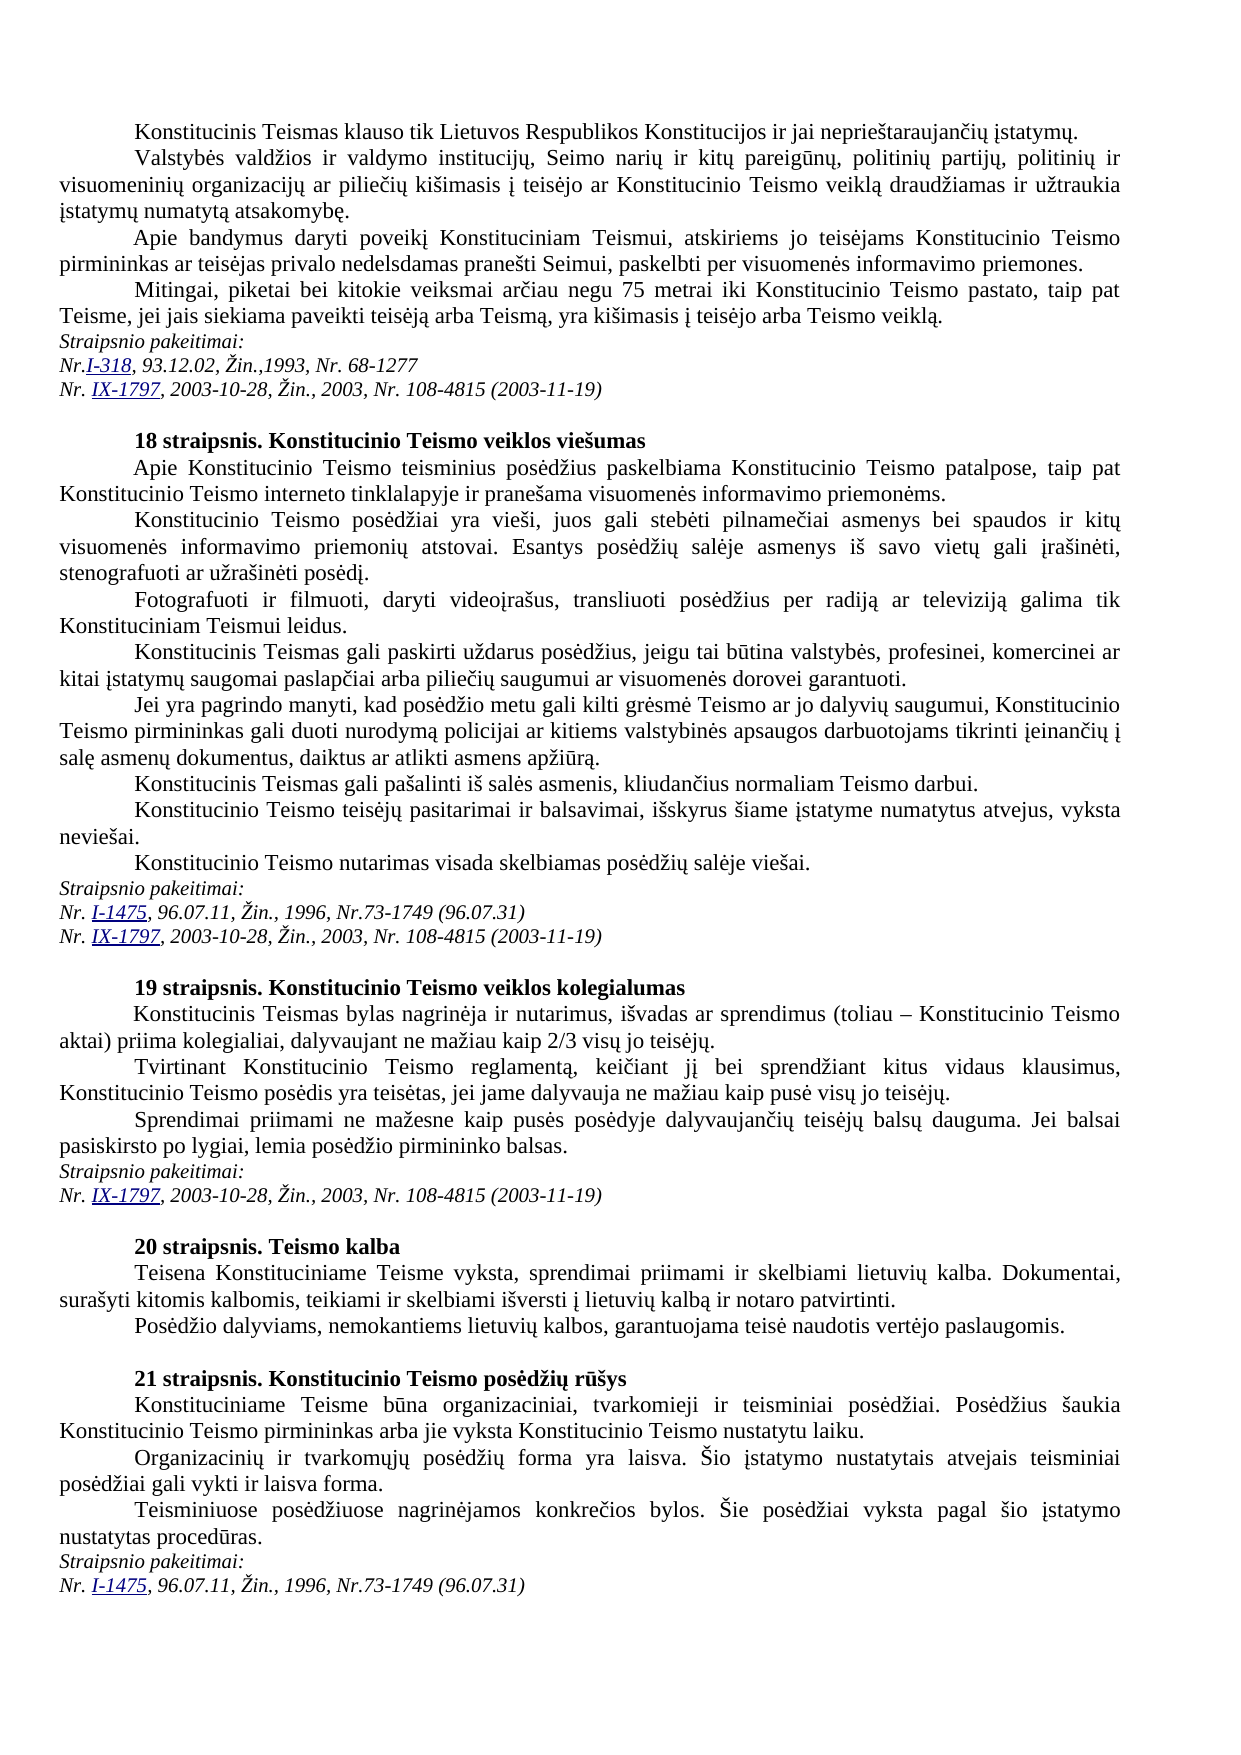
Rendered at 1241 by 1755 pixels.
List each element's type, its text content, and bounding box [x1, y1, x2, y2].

text Konstitucinis Teismas gali paskirti uždarus posėdžius, jeigu tai būtina valstybės, profesinei, komercinei ar kitai įstatymų saugomai paslapčiai arba piliečių saugumui ar visuomenės dorovei garantuoti. [59, 638, 1122, 691]
text Straipsnio pakeitimai: [59, 1549, 1122, 1573]
text Nr.I-318, 93.12.02, Žin.,1993, Nr. 68-1277 [59, 353, 1122, 377]
text Nr. IX-1797, 2003-10-28, Žin., 2003, Nr. 108-4815 (2003-11-19) [59, 1183, 1122, 1207]
text Nr. I-1475, 96.07.11, Žin., 1996, Nr.73-1749 (96.07.31) [59, 899, 1122, 924]
text Teisena Konstituciniame Teisme vyksta, sprendimai priimami ir skelbiami lietuvių kalba. Dokumentai, surašyti kitomis kalbomis, teikiami ir skelbiami išversti į lietuvių kalbą ir notaro patvirtinti. [59, 1259, 1122, 1312]
text Konstitucinio Teismo nutarimas visada skelbiamas posėdžių salėje viešai. [59, 849, 1122, 876]
text Jei yra pagrindo manyti, kad posėdžio metu gali kilti grėsmė Teismo ar jo dalyvių saugumui, Konstitucinio Teismo pirmininkas gali duoti nurodymą policijai ar kitiems valstybinės apsaugos darbuotojams tikrinti įeinančių į salę asmenų dokumentus, daiktus ar atlikti asmens apžiūrą. [59, 691, 1122, 770]
text Konstitucinis Teismas gali pašalinti iš salės asmenis, kliudančius normaliam Teismo darbui. [59, 770, 1122, 796]
text Straipsnio pakeitimai: [59, 876, 1122, 899]
text Fotografuoti ir filmuoti, daryti videoįrašus, transliuoti posėdžius per radiją ar televiziją galima tik Konstituciniam Teismui leidus. [59, 586, 1122, 638]
text Straipsnio pakeitimai: [59, 1158, 1122, 1183]
text Konstituciniame Teisme būna organizaciniai, tvarkomieji ir teisminiai posėdžiai. Posėdžius šaukia Konstitucinio Teismo pirmininkas arba jie vyksta Konstitucinio Teismo nustatytu laiku. [59, 1391, 1122, 1444]
text 20 straipsnis. Teismo kalba [59, 1233, 1122, 1259]
text Organizacinių ir tvarkomųjų posėdžių forma yra laisva. Šio įstatymo nustatytais atvejais teisminiai posėdžiai gali vykti ir laisva forma. [59, 1444, 1122, 1497]
text Mitingai, piketai bei kitokie veiksmai arčiau negu 75 metrai iki Konstitucinio Teismo pastato, taip pat Teisme, jei jais siekiama paveikti teisėją arba Teismą, yra kišimasis į teisėjo arba Teismo veiklą. [59, 276, 1122, 329]
text Teisminiuose posėdžiuose nagrinėjamos konkrečios bylos. Šie posėdžiai vyksta pagal šio įstatymo nustatytas procedūras. [59, 1497, 1122, 1549]
text Konstitucinis Teismas klauso tik Lietuvos Respublikos Konstitucijos ir jai neprieštaraujančių įstatymų. [59, 118, 1122, 144]
text Apie bandymus daryti poveikį Konstituciniam Teismui, atskiriems jo teisėjams Konstitucinio Teismo pirmininkas ar teisėjas privalo nedelsdamas pranešti Seimui, paskelbti per visuomenės informavimo priemones. [59, 223, 1122, 276]
text Nr. IX-1797, 2003-10-28, Žin., 2003, Nr. 108-4815 (2003-11-19) [59, 377, 1122, 401]
text 21 straipsnis. Konstitucinio Teismo posėdžių rūšys [59, 1365, 1122, 1391]
text Konstitucinis Teismas bylas nagrinėja ir nutarimus, išvadas ar sprendimus (toliau – Konstitucinio Teismo aktai) priima kolegialiai, dalyvaujant ne mažiau kaip 2/3 visų jo teisėjų. [59, 1000, 1122, 1053]
text Konstitucinio Teismo teisėjų pasitarimai ir balsavimai, išskyrus šiame įstatyme numatytus atvejus, vyksta neviešai. [59, 796, 1122, 849]
text Nr. IX-1797, 2003-10-28, Žin., 2003, Nr. 108-4815 (2003-11-19) [59, 924, 1122, 948]
text Apie Konstitucinio Teismo teisminius posėdžius paskelbiama Konstitucinio Teismo patalpose, taip pat Konstitucinio Teismo interneto tinklalapyje ir pranešama visuomenės informavimo priemonėms. [59, 454, 1122, 507]
text Sprendimai priimami ne mažesne kaip pusės posėdyje dalyvaujančių teisėjų balsų dauguma. Jei balsai pasiskirsto po lygiai, lemia posėdžio pirmininko balsas. [59, 1106, 1122, 1158]
text Straipsnio pakeitimai: [59, 329, 1122, 353]
text Posėdžio dalyviams, nemokantiems lietuvių kalbos, garantuojama teisė naudotis vertėjo paslaugomis. [59, 1312, 1122, 1338]
text 18 straipsnis. Konstitucinio Teismo veiklos viešumas [59, 427, 1122, 454]
text 19 straipsnis. Konstitucinio Teismo veiklos kolegialumas [59, 974, 1122, 1000]
text Valstybės valdžios ir valdymo institucijų, Seimo narių ir kitų pareigūnų, politinių partijų, politinių ir visuomeninių organizacijų ar piliečių kišimasis į teisėjo ar Konstitucinio Teismo veiklą draudžiamas ir užtraukia įstatymų numatytą atsakomybę. [59, 144, 1122, 223]
text Konstitucinio Teismo posėdžiai yra vieši, juos gali stebėti pilnamečiai asmenys bei spaudos ir kitų visuomenės informavimo priemonių atstovai. Esantys posėdžių salėje asmenys iš savo vietų gali įrašinėti, stenografuoti ar užrašinėti posėdį. [59, 507, 1122, 586]
text Tvirtinant Konstitucinio Teismo reglamentą, keičiant jį bei sprendžiant kitus vidaus klausimus, Konstitucinio Teismo posėdis yra teisėtas, jei jame dalyvauja ne mažiau kaip pusė visų jo teisėjų. [59, 1053, 1122, 1106]
text Nr. I-1475, 96.07.11, Žin., 1996, Nr.73-1749 (96.07.31) [59, 1573, 1122, 1597]
